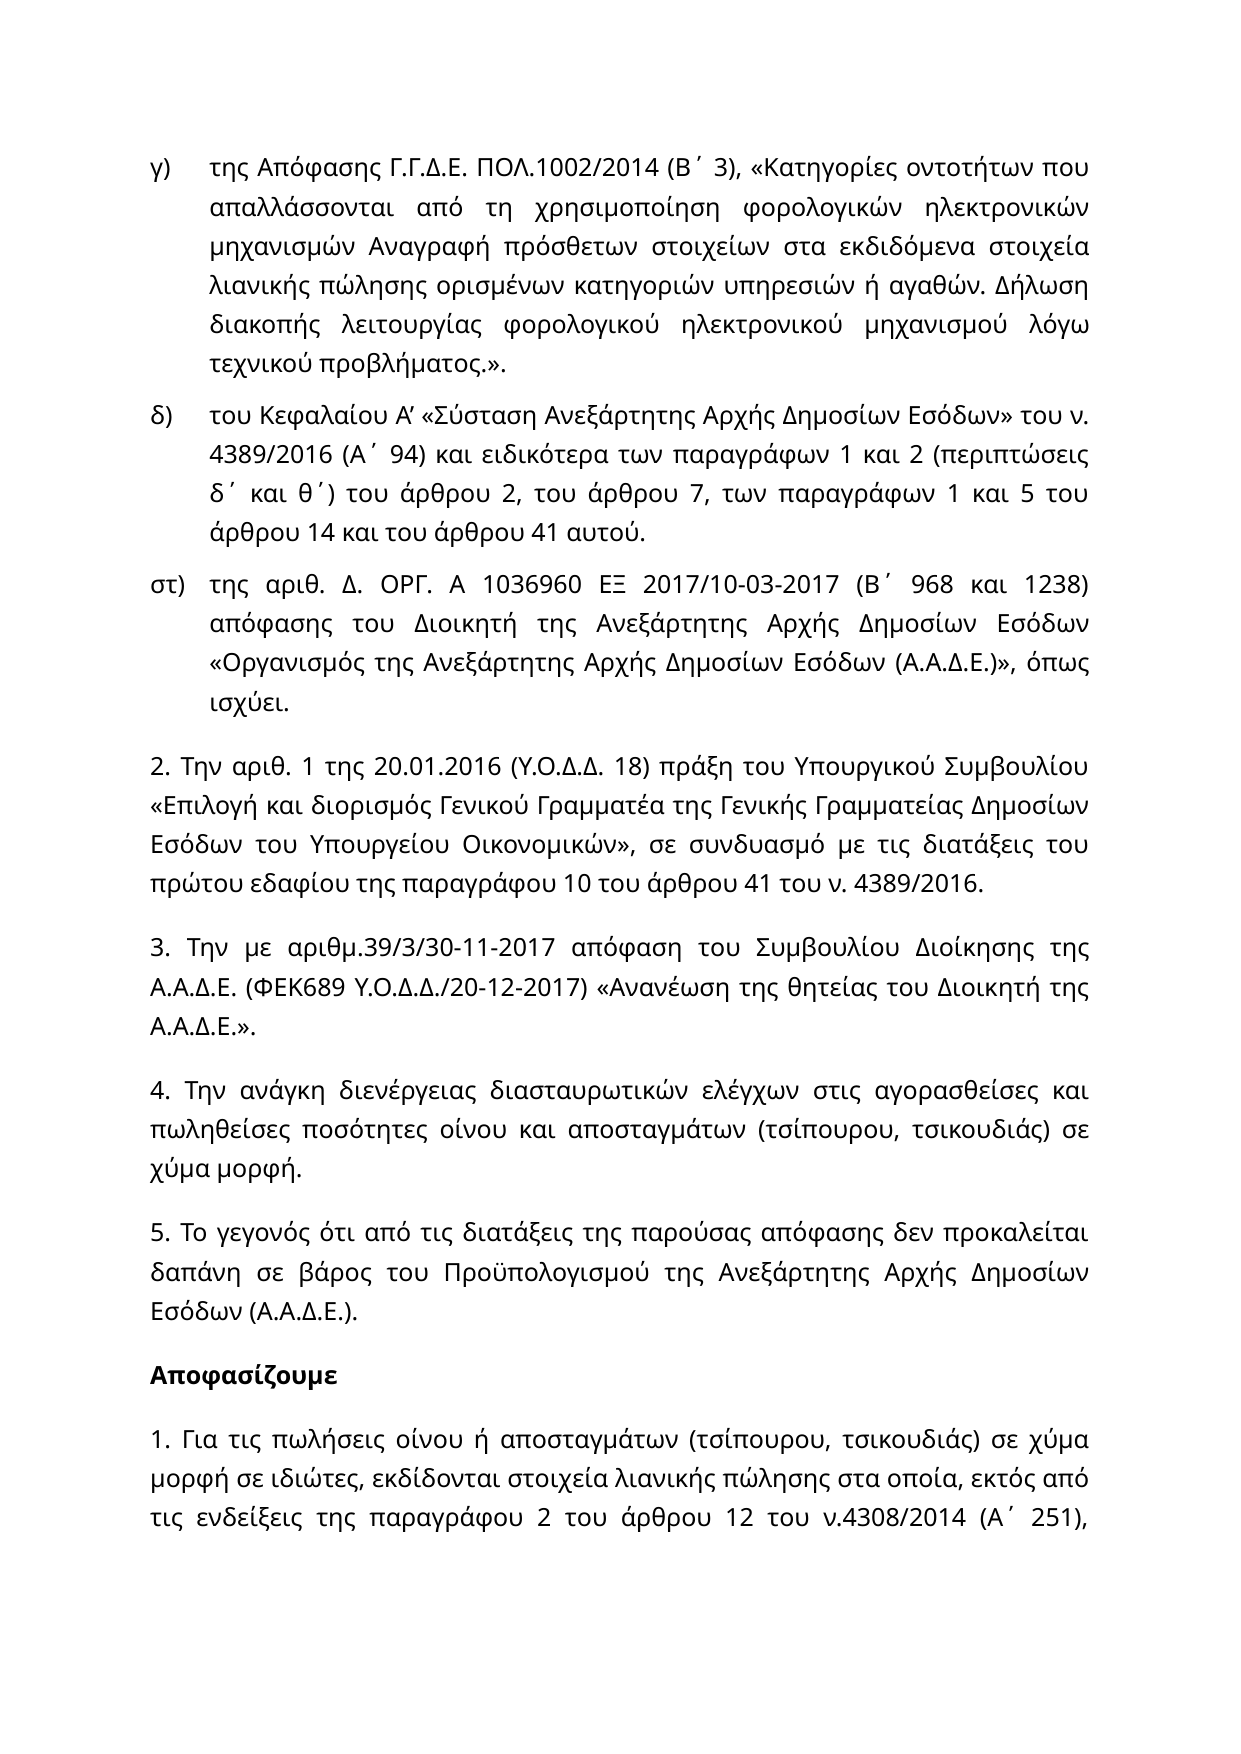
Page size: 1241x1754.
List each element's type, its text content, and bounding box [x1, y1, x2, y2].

text 5. Το γεγονός ότι από τις διατάξεις της παρούσας απόφασης δεν προκαλείται δαπάνη σε βάρος του Προϋπολογισμού της Ανεξάρτητης Αρχής Δημοσίων Εσόδων (Α.Α.Δ.Ε.). [150, 1215, 1090, 1327]
text 1. Για τις πωλήσεις οίνου ή αποσταγμάτων (τσίπουρου, τσικουδιάς) σε χύμα μορφή σε ιδιώτες, εκδίδονται στοιχεία λιανικής πώλησης στα οποία, εκτός από τις ενδείξεις της παραγράφου 2 του άρθρου 12 του ν.4308/2014 (Α΄ 251), [150, 1422, 1090, 1534]
text 3. Την με αριθμ.39/3/30-11-2017 απόφαση του Συμβουλίου Διοίκησης της Α.Α.Δ.Ε. (ΦΕΚ689 Υ.Ο.Δ.Δ./20-12-2017) «Ανανέωση της θητείας του Διοικητή της Α.Α.Δ.Ε.». [150, 930, 1090, 1042]
list γ) της Απόφασης Γ.Γ.Δ.Ε. ΠΟΛ.1002/2014 (Β΄ 3), «Κατηγορίες οντοτήτων που απαλλάσσονται από τη χρησιμοποίηση φορολογικών ηλεκτρονικών μηχανισμών Αναγραφή πρόσθετων στοιχείων στα εκδιδόμενα στοιχεία λιανικής πώλησης ορισμένων κατηγοριών υπηρεσιών ή αγαθών. Δήλωση διακοπής λειτουργίας φορολογικού ηλεκτρονικού μηχανισμού λόγω τεχνικού προβλήματος.». [150, 150, 1090, 380]
text Αποφασίζουμε [150, 1357, 1090, 1392]
text 4. Την ανάγκη διενέργειας διασταυρωτικών ελέγχων στις αγορασθείσες και πωληθείσες ποσότητες οίνου και αποσταγμάτων (τσίπουρου, τσικουδιάς) σε χύμα μορφή. [150, 1072, 1090, 1185]
list δ) του Κεφαλαίου Α’ «Σύσταση Ανεξάρτητης Αρχής Δημοσίων Εσόδων» του ν. 4389/2016 (Α΄ 94) και ειδικότερα των παραγράφων 1 και 2 (περιπτώσεις δ΄ και θ΄) του άρθρου 2, του άρθρου 7, των παραγράφων 1 και 5 του άρθρου 14 και του άρθρου 41 αυτού. [150, 397, 1090, 549]
text 2. Την αριθ. 1 της 20.01.2016 (Υ.Ο.Δ.Δ. 18) πράξη του Υπουργικού Συμβουλίου «Επιλογή και διορισμός Γενικού Γραμματέα της Γενικής Γραμματείας Δημοσίων Εσόδων του Υπουργείου Οικονομικών», σε συνδυασμό με τις διατάξεις του πρώτου εδαφίου της παραγράφου 10 του άρθρου 41 του ν. 4389/2016. [150, 748, 1090, 900]
list στ) της αριθ. Δ. ΟΡΓ. Α 1036960 ΕΞ 2017/10-03-2017 (Β΄ 968 και 1238) απόφασης του Διοικητή της Ανεξάρτητης Αρχής Δημοσίων Εσόδων «Οργανισμός της Ανεξάρτητης Αρχής Δημοσίων Εσόδων (Α.Α.Δ.Ε.)», όπως ισχύει. [150, 567, 1090, 718]
